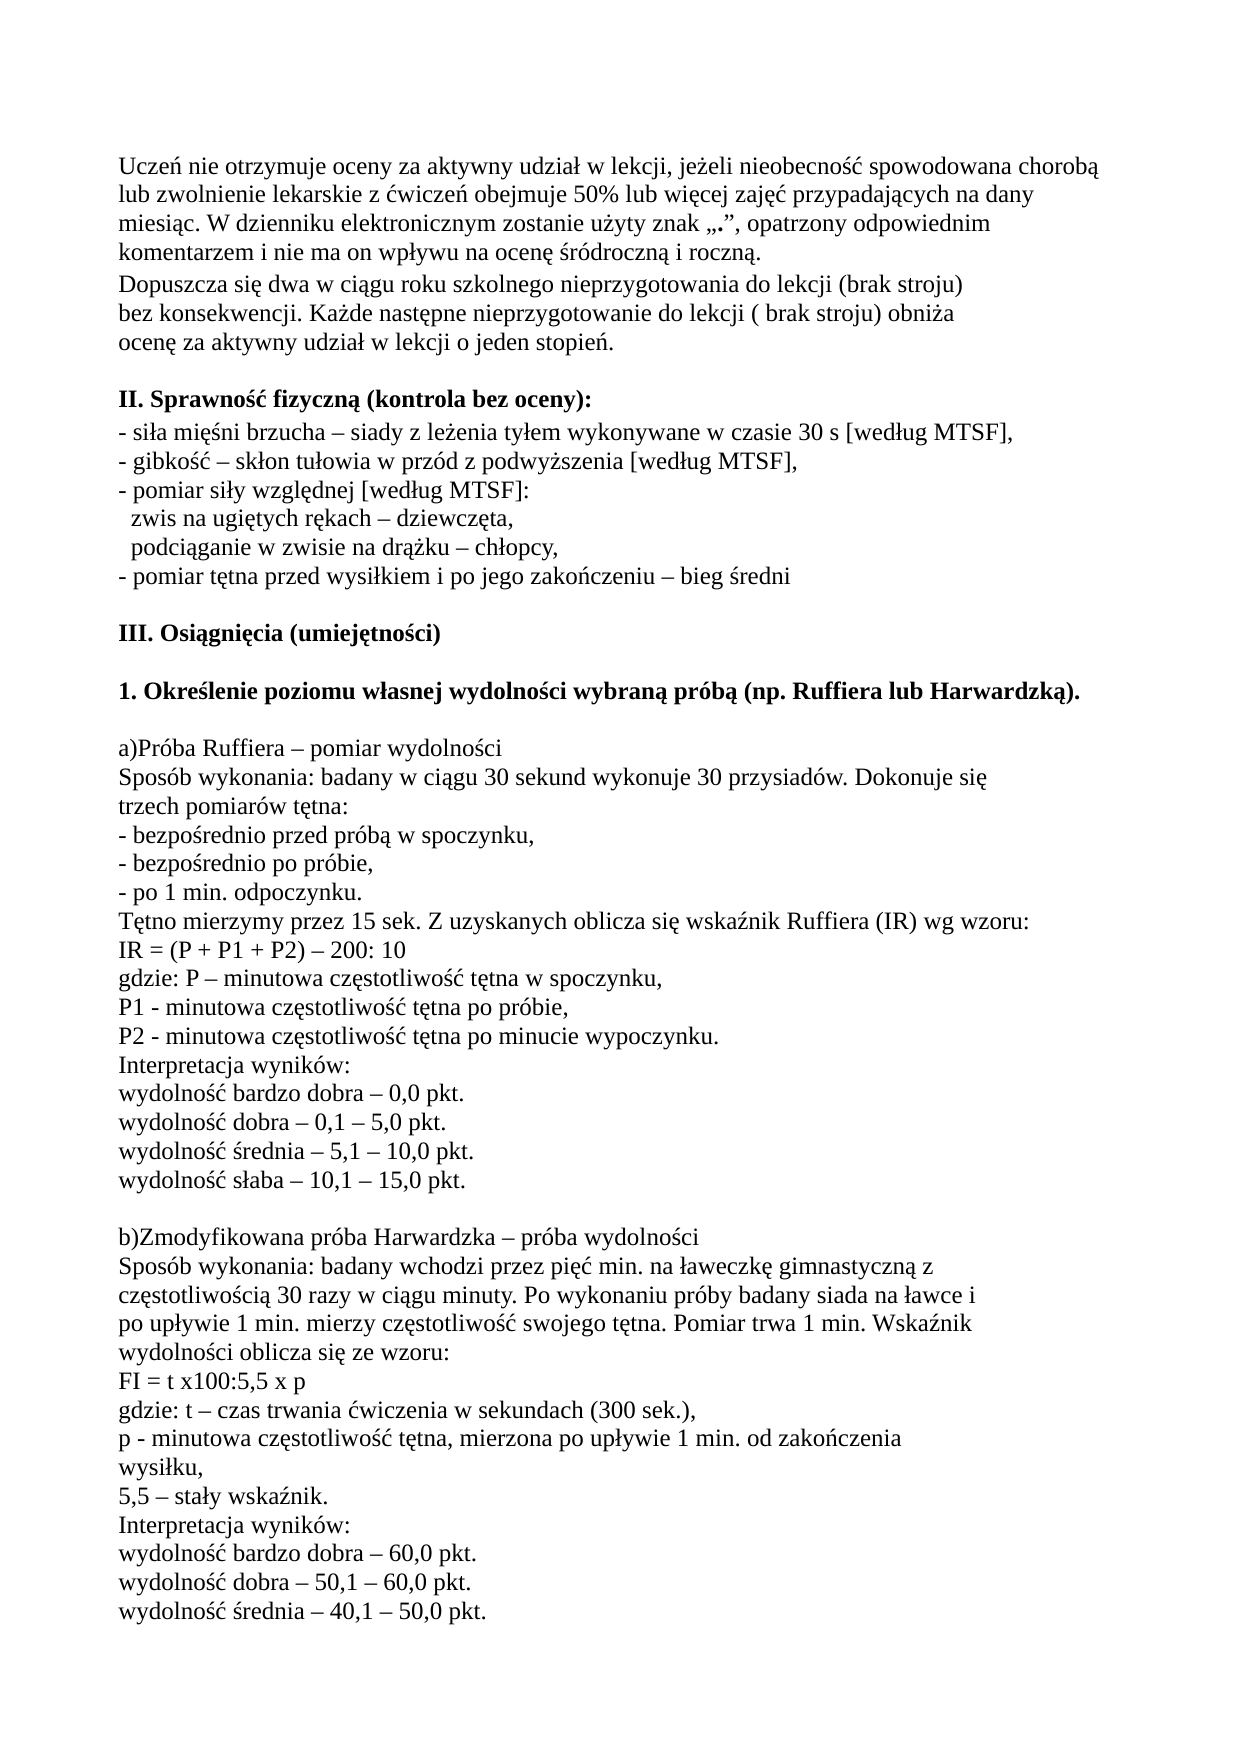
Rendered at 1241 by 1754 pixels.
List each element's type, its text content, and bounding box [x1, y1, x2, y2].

text P1 - minutowa częstotliwość tętna po próbie, [118, 992, 1122, 1021]
text ocenę za aktywny udział w lekcji o jeden stopień. [118, 327, 1122, 356]
text Uczeń nie otrzymuje oceny za aktywny udział w lekcji, jeżeli nieobecność spowodowana chorobą lub zwolnienie lekarskie z ćwiczeń obejmuje 50% lub więcej zajęć przypadających na dany miesiąc. W dzienniku elektronicznym zostanie użyty znak „.”, opatrzony odpowiednim komentarzem i nie ma on wpływu na ocenę śródroczną i roczną. [118, 151, 1122, 266]
text Interpretacja wyników: [118, 1050, 1122, 1078]
text IR = (P + P1 + P2) – 200: 10 [118, 935, 1122, 963]
text - pomiar tętna przed wysiłkiem i po jego zakończeniu – bieg średni [118, 561, 1122, 590]
text FI = t x100:5,5 x p [118, 1366, 1122, 1395]
list II. Sprawność fizyczną (kontrola bez oceny): [118, 384, 1122, 413]
text III. Osiągnięcia (umiejętności) [118, 618, 1122, 647]
text Interpretacja wyników: [118, 1510, 1122, 1538]
text Sposób wykonania: badany wchodzi przez pięć min. na ławeczkę gimnastyczną z [118, 1251, 1122, 1280]
text po upływie 1 min. mierzy częstotliwość swojego tętna. Pomiar trwa 1 min. Wskaźnik [118, 1308, 1122, 1337]
text - po 1 min. odpoczynku. [118, 877, 1122, 906]
text zwis na ugiętych rękach – dziewczęta, [118, 503, 1122, 532]
text trzech pomiarów tętna: [118, 791, 1122, 820]
text - siła mięśni brzucha – siady z leżenia tyłem wykonywane w czasie 30 s [według MTSF], [118, 417, 1122, 446]
text gdzie: P – minutowa częstotliwość tętna w spoczynku, [118, 963, 1122, 992]
text - bezpośrednio przed próbą w spoczynku, [118, 820, 1122, 848]
text Tętno mierzymy przez 15 sek. Z uzyskanych oblicza się wskaźnik Ruffiera (IR) wg wzoru: [118, 906, 1122, 935]
text wydolność dobra – 0,1 – 5,0 pkt. [118, 1107, 1122, 1136]
text P2 - minutowa częstotliwość tętna po minucie wypoczynku. [118, 1021, 1122, 1050]
text częstotliwością 30 razy w ciągu minuty. Po wykonaniu próby badany siada na ławce i [118, 1280, 1122, 1308]
text 5,5 – stały wskaźnik. [118, 1481, 1122, 1510]
text wydolności oblicza się ze wzoru: [118, 1337, 1122, 1366]
text - gibkość – skłon tułowia w przód z podwyższenia [według MTSF], [118, 446, 1122, 475]
text wydolność średnia – 40,1 – 50,0 pkt. [118, 1596, 1122, 1625]
text 1. Określenie poziomu własnej wydolności wybraną próbą (np. Ruffiera lub Harwardzką). [118, 647, 1122, 705]
text - pomiar siły względnej [według MTSF]: [118, 475, 1122, 503]
text wydolność dobra – 50,1 – 60,0 pkt. [118, 1567, 1122, 1596]
text - bezpośrednio po próbie, [118, 848, 1122, 877]
text Dopuszcza się dwa w ciągu roku szkolnego nieprzygotowania do lekcji (brak stroju) [118, 269, 1122, 298]
text wysiłku, [118, 1452, 1122, 1481]
text wydolność bardzo dobra – 60,0 pkt. [118, 1538, 1122, 1567]
text Sposób wykonania: badany w ciągu 30 sekund wykonuje 30 przysiadów. Dokonuje się [118, 762, 1122, 791]
text b)Zmodyfikowana próba Harwardzka – próba wydolności [118, 1193, 1122, 1251]
text a)Próba Ruffiera – pomiar wydolności [118, 705, 1122, 762]
text gdzie: t – czas trwania ćwiczenia w sekundach (300 sek.), [118, 1395, 1122, 1423]
text wydolność słaba – 10,1 – 15,0 pkt. [118, 1165, 1122, 1193]
text p - minutowa częstotliwość tętna, mierzona po upływie 1 min. od zakończenia [118, 1423, 1122, 1452]
text podciąganie w zwisie na drążku – chłopcy, [118, 532, 1122, 561]
text wydolność średnia – 5,1 – 10,0 pkt. [118, 1136, 1122, 1165]
text wydolność bardzo dobra – 0,0 pkt. [118, 1078, 1122, 1107]
text bez konsekwencji. Każde następne nieprzygotowanie do lekcji ( brak stroju) obniża [118, 298, 1122, 327]
